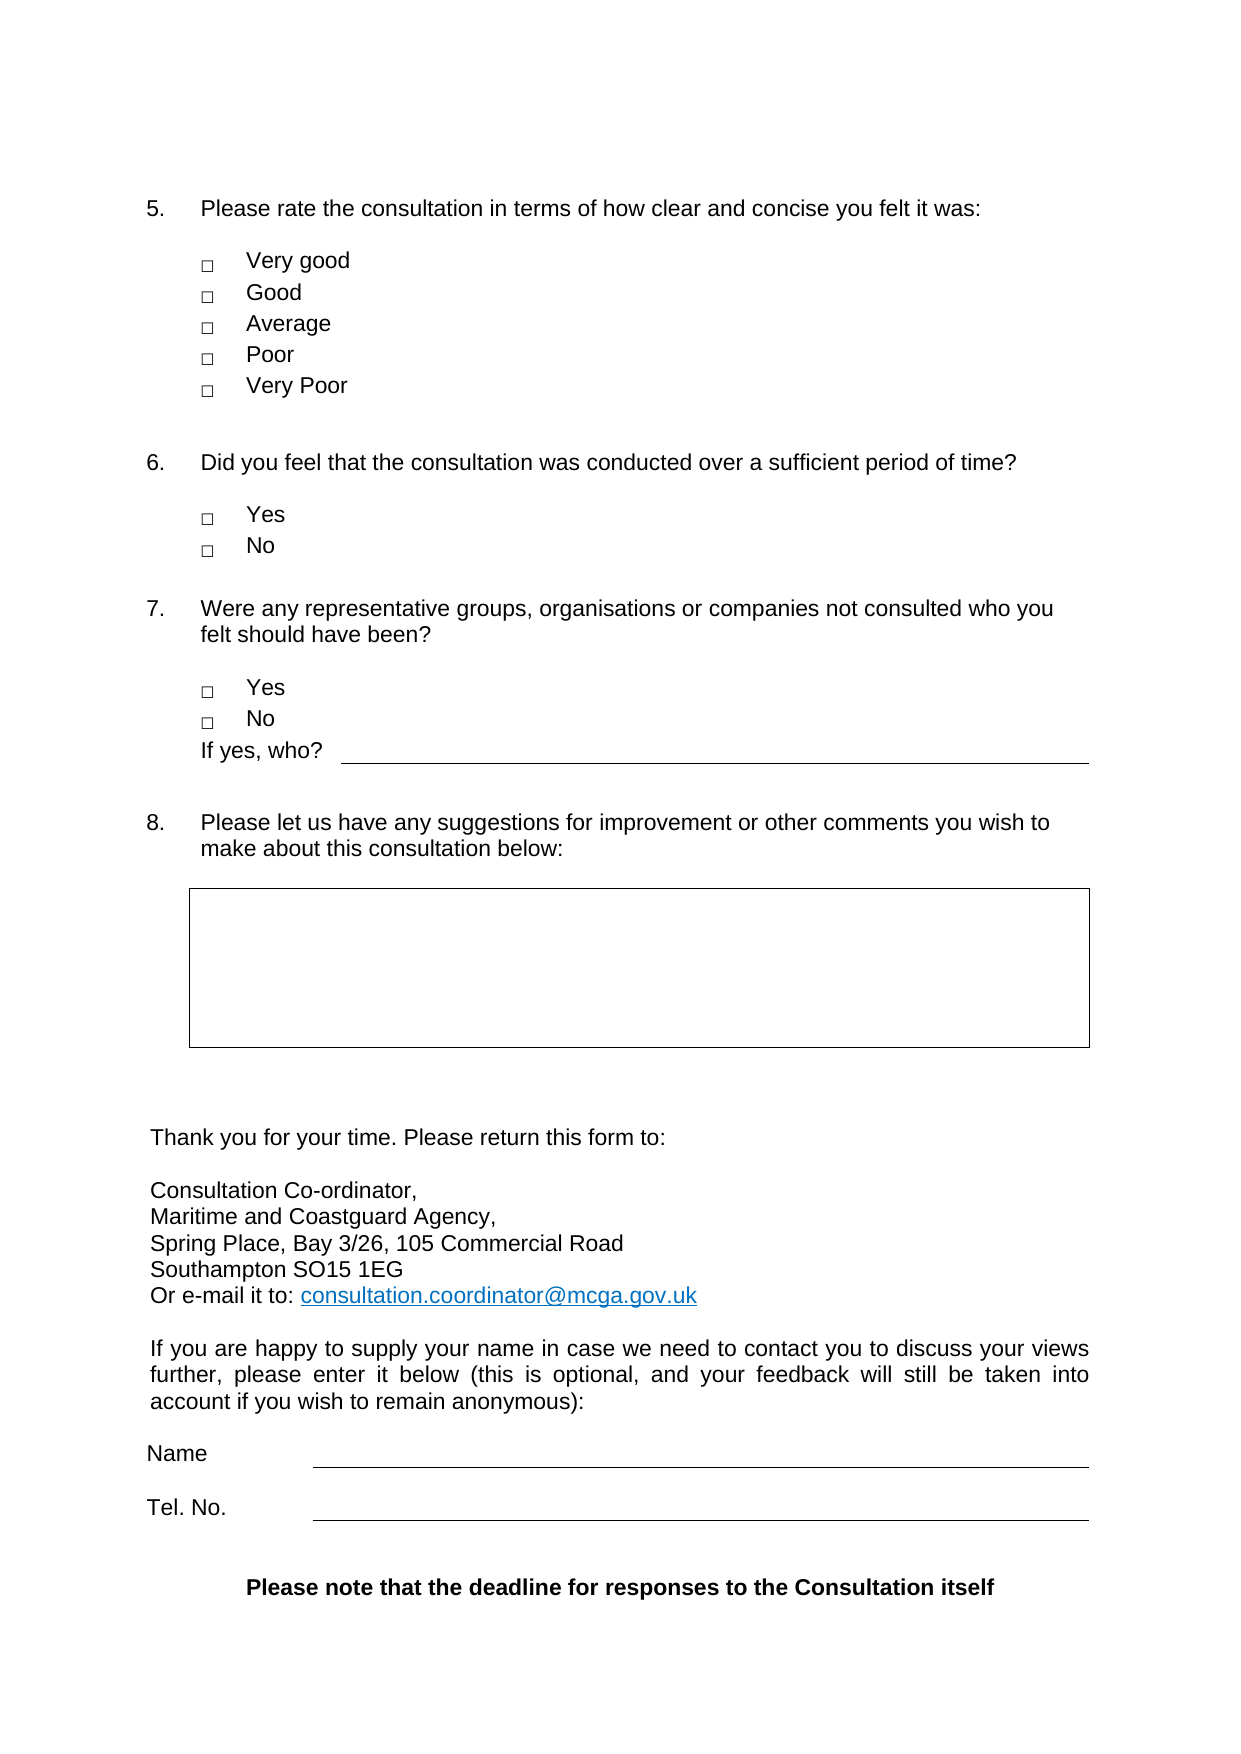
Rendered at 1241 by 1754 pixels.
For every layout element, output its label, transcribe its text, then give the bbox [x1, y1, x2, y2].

table_header 7. [135, 595, 189, 674]
table_header 8. [135, 809, 189, 888]
table_cell ☐ [189, 674, 234, 705]
text Please note that the deadline for responses to the Consultation itself [150, 1574, 1090, 1601]
table_header Please rate the consultation in terms of how clear and concise you felt it was: [189, 195, 1089, 247]
table_cell No [235, 533, 1089, 564]
table_cell ☐ [189, 341, 234, 372]
table_cell Very Poor [235, 373, 1089, 404]
table_cell [190, 889, 1089, 1047]
table_cell [135, 501, 189, 532]
text Southampton SO15 1EG [150, 1256, 1090, 1282]
text Thank you for your time. Please return this form to: [150, 1124, 1090, 1150]
table_header 6. [135, 449, 189, 501]
table_cell Good [235, 279, 1089, 310]
table_cell [135, 737, 189, 763]
table_cell Yes [235, 501, 1089, 532]
table_header Were any representative groups, organisations or companies not consulted who you felt should have been? [189, 595, 1089, 674]
text Consultation Co-ordinator, [150, 1177, 1090, 1203]
table_header Name [135, 1440, 312, 1467]
table_cell [135, 888, 189, 1047]
table_cell Very good [235, 248, 1089, 279]
table_cell [135, 341, 189, 372]
table_cell No [235, 705, 1089, 737]
table_cell [135, 279, 189, 310]
table_cell Tel. No. [135, 1467, 312, 1520]
table_cell Yes [235, 674, 1089, 705]
table_cell ☐ [189, 310, 234, 341]
table_cell [341, 737, 1089, 763]
table_cell [135, 533, 189, 564]
table_cell ☐ [189, 279, 234, 310]
text Maritime and Coastguard Agency, [150, 1203, 1090, 1229]
table_cell ☐ [189, 248, 234, 279]
table_cell [313, 1468, 1089, 1520]
table_header Please let us have any suggestions for improvement or other comments you wish to make about this consultation below: [189, 809, 1089, 888]
table_header [313, 1440, 1089, 1467]
text Spring Place, Bay 3/26, 105 Commercial Road [150, 1229, 1090, 1256]
table_cell ☐ [189, 501, 234, 532]
text Or e-mail it to: consultation.coordinator@mcga.gov.uk [150, 1282, 1090, 1308]
table_cell [135, 310, 189, 341]
table_cell [135, 705, 189, 737]
table_cell [135, 248, 189, 279]
table_header Did you feel that the consultation was conducted over a sufficient period of time? [189, 449, 1089, 501]
table_cell Poor [235, 341, 1089, 372]
table_cell ☐ [189, 533, 234, 564]
table_cell ☐ [189, 373, 234, 404]
table_cell Average [235, 310, 1089, 341]
text If you are happy to supply your name in case we need to contact you to discuss your views further, please enter it below (this is optional, and your feedback will still be taken into account if you wish to remain anonymous): [150, 1335, 1090, 1414]
table_cell ☐ [189, 705, 234, 737]
table_cell If yes, who? [189, 737, 341, 763]
table_cell [135, 373, 189, 404]
table_header 5. [135, 195, 189, 247]
table_cell [135, 674, 189, 705]
